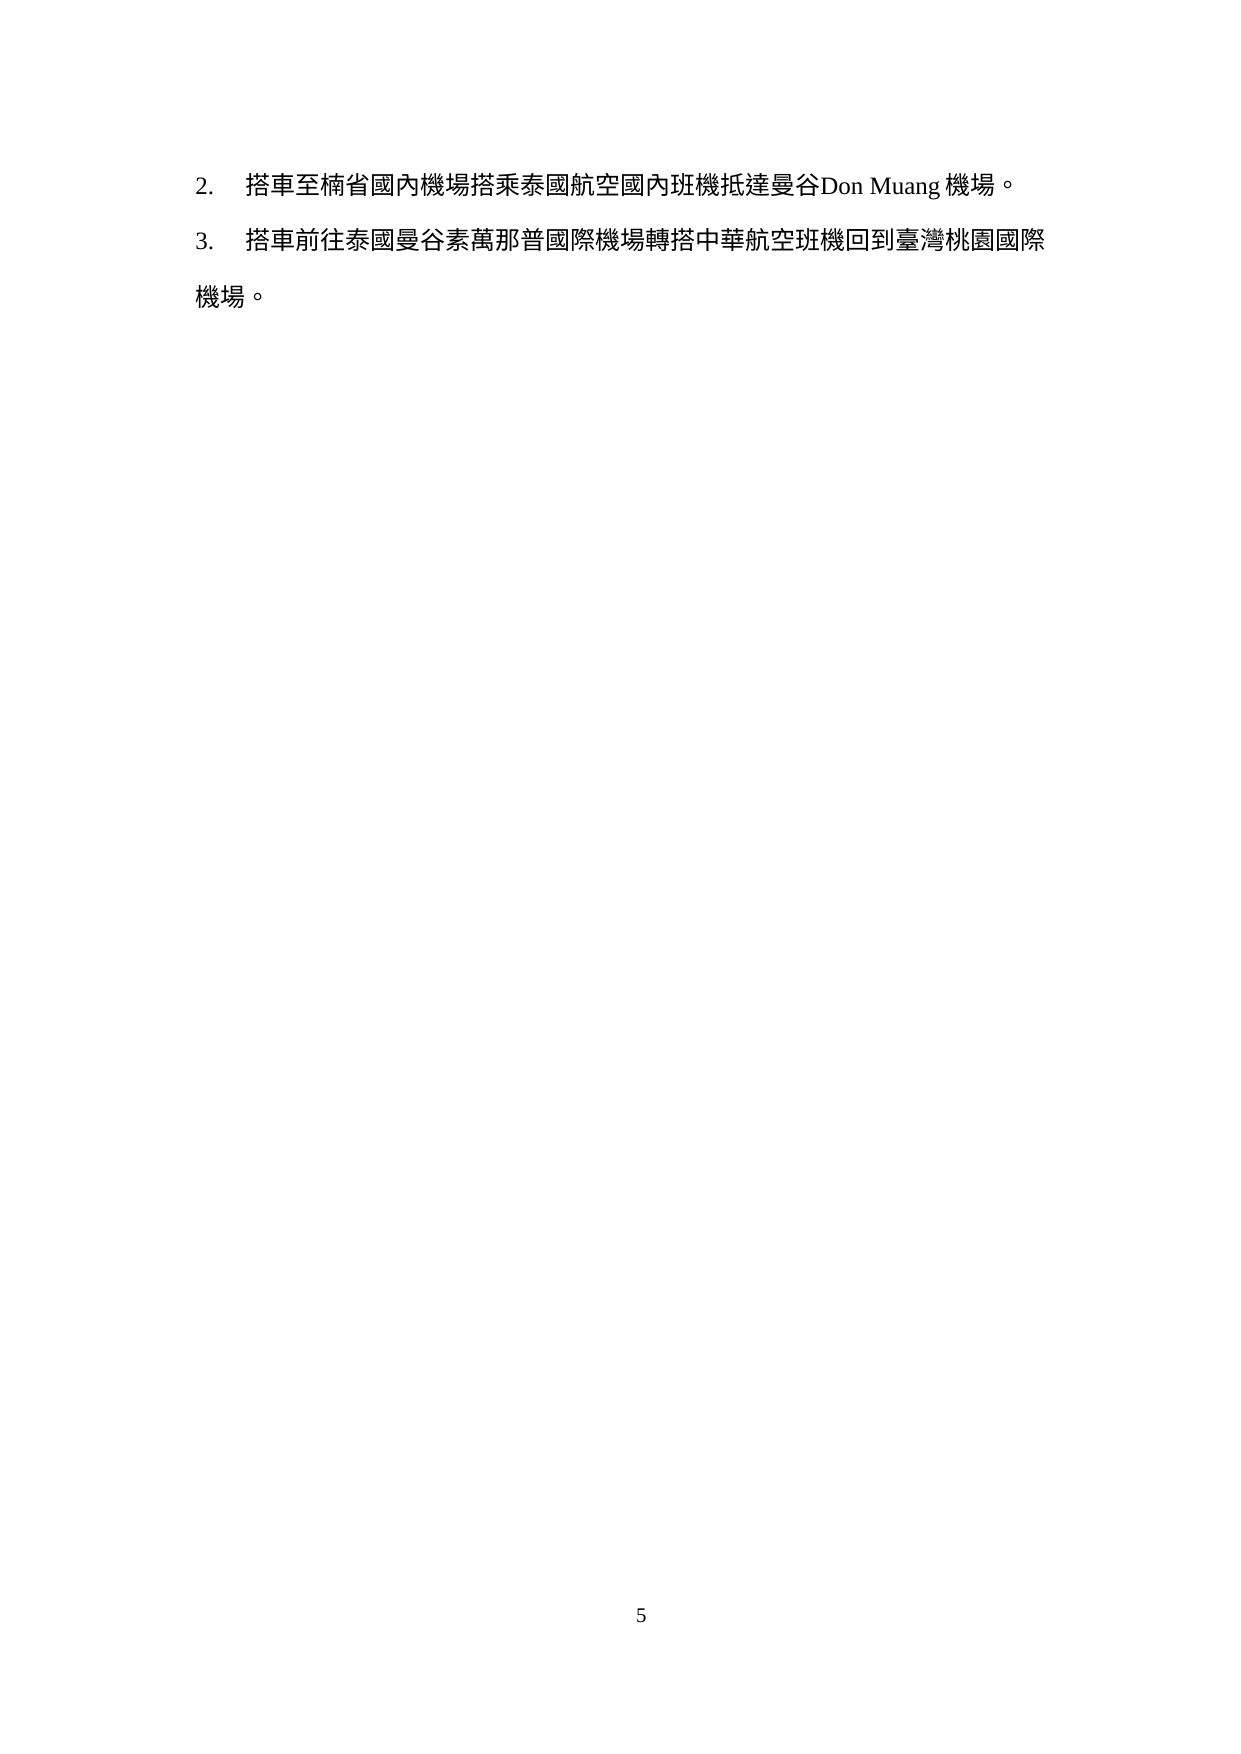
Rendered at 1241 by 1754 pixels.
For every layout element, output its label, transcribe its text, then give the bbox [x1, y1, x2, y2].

list 搭車前往泰國曼谷素萬那普國際機場轉搭中華航空班機回到臺灣桃園國際機場。 [195, 220, 1045, 314]
list 搭車至楠省國內機場搭乘泰國航空國內班機抵達曼谷Don Muang機場。 [195, 164, 1045, 202]
